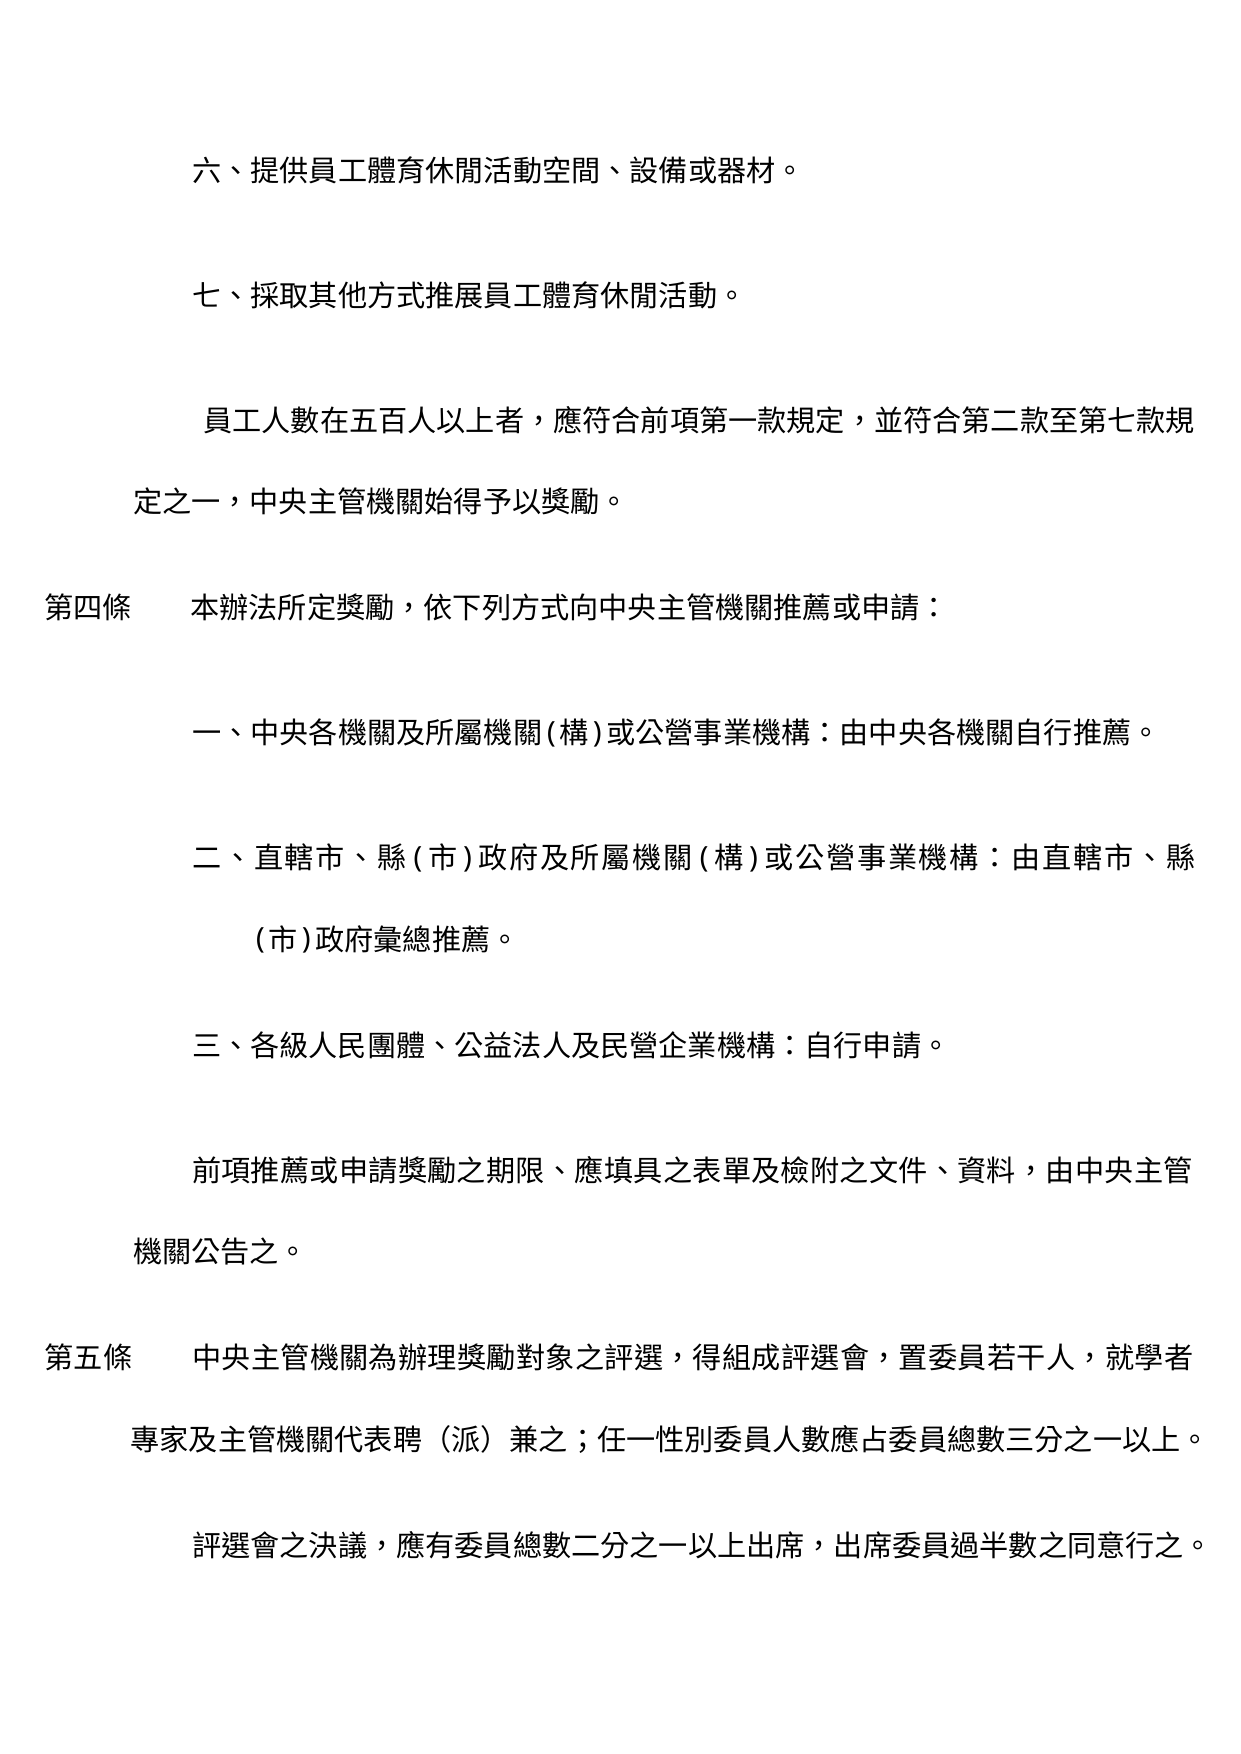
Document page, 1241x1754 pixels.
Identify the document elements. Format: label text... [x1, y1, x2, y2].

text 七、採取其他方式推展員工體育休閒活動。 [121, 252, 1196, 314]
text 前項推薦或申請獎勵之期限、應填具之表單及檢附之文件、資料，由中央主管機關公告之。 [133, 1127, 1196, 1271]
text 第五條 中央主管機關為辦理獎勵對象之評選，得組成評選會，置委員若干人，就學者專家及主管機關代表聘（派）兼之；任一性別委員人數應占委員總數三分之一以上。 [44, 1314, 1196, 1458]
text 員工人數在五百人以上者，應符合前項第一款規定，並符合第二款至第七款規定之一，中央主管機關始得予以獎勵。 [133, 377, 1196, 521]
text 二、直轄市、縣(市)政府及所屬機關(構)或公營事業機構：由直轄市、縣(市)政府彙總推薦。 [192, 814, 1196, 958]
text 一、中央各機關及所屬機關(構)或公營事業機構：由中央各機關自行推薦。 [192, 689, 1196, 752]
text 評選會之決議，應有委員總數二分之一以上出席，出席委員過半數之同意行之。 [133, 1502, 1196, 1564]
text 三、各級人民團體、公益法人及民營企業機構：自行申請。 [192, 1002, 1196, 1064]
text 六、提供員工體育休閒活動空間、設備或器材。 [121, 127, 1196, 189]
text 第四條 本辦法所定獎勵，依下列方式向中央主管機關推薦或申請： [44, 564, 1196, 627]
